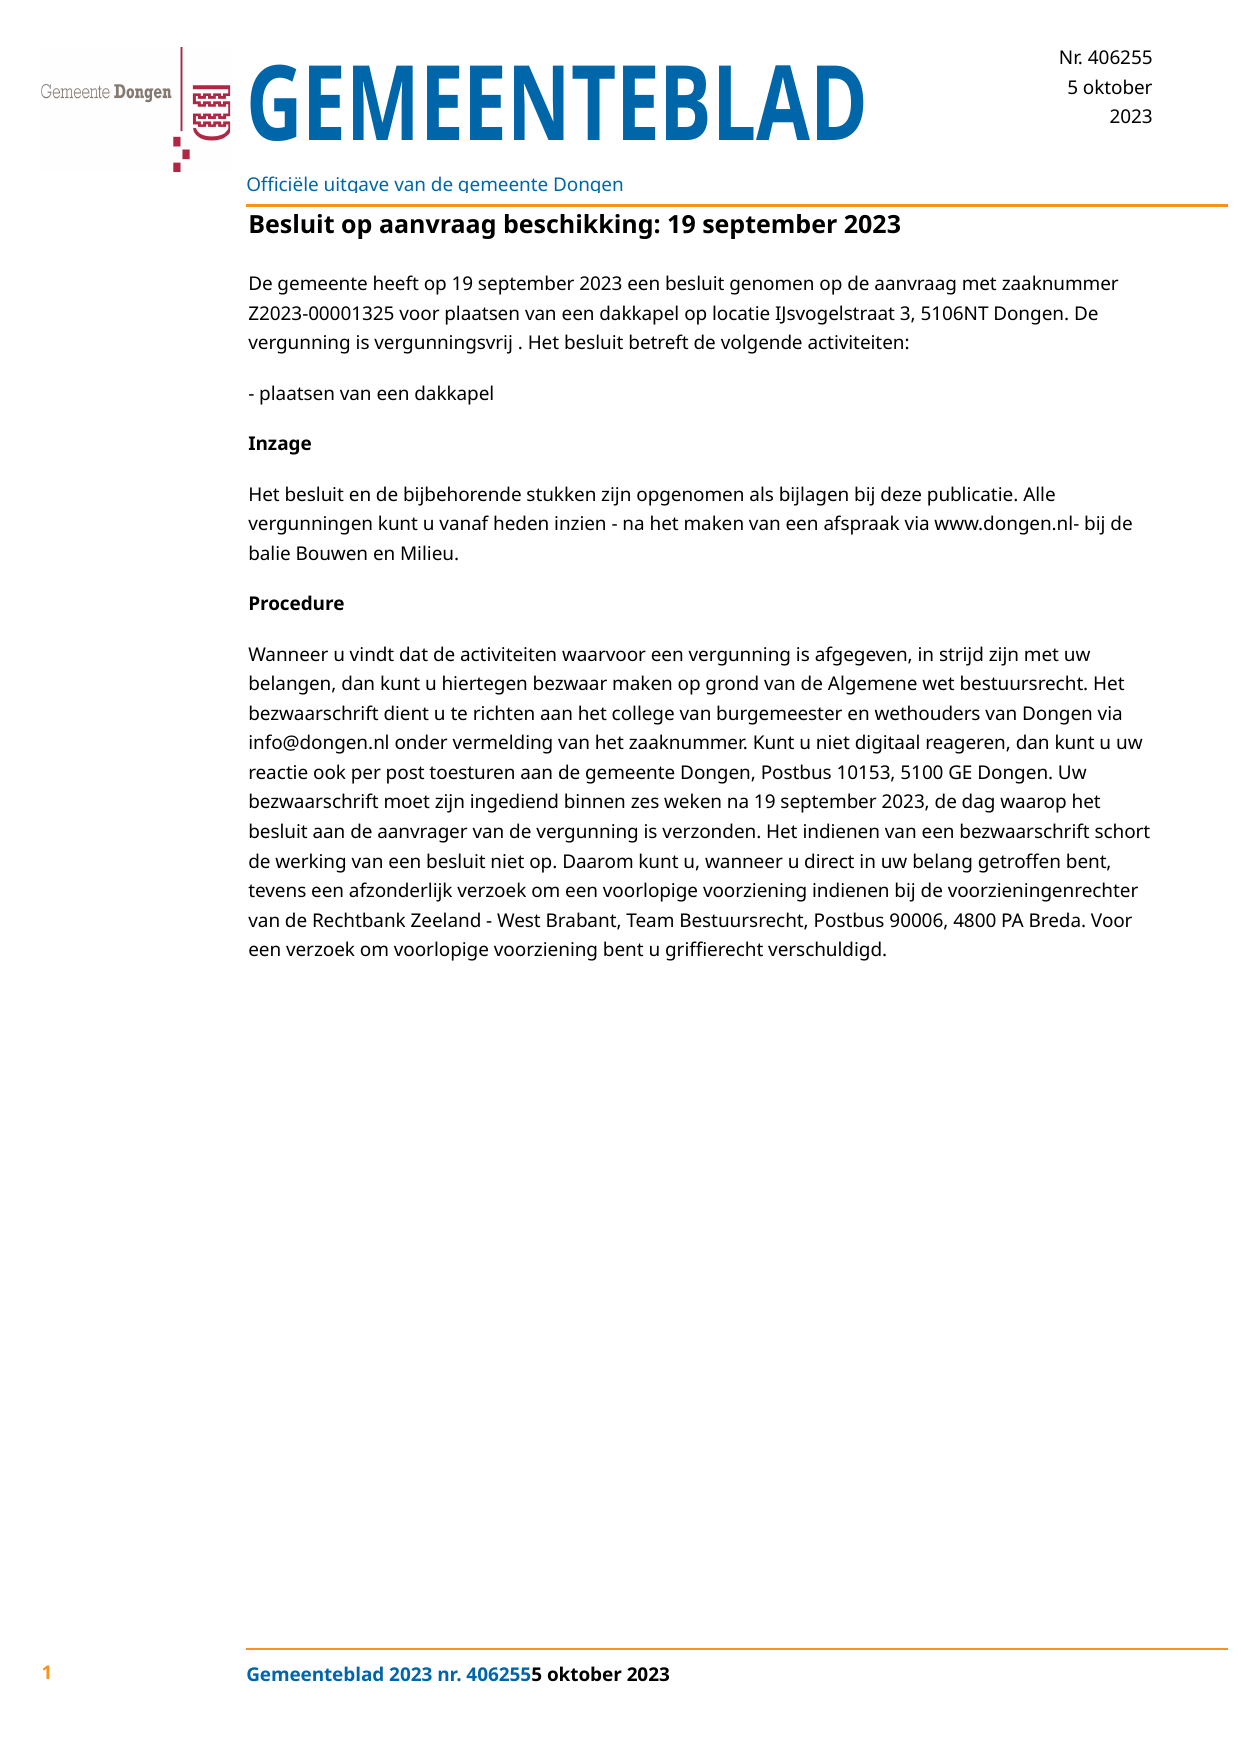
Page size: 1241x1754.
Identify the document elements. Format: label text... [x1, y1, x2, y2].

text De gemeente heeft op 19 september 2023 een besluit genomen op de aanvraag met zaaknummer Z2023-00001325 voor plaatsen van een dakkapel op locatie IJsvogelstraat 3, 5106NT Dongen. De vergunning is vergunningsvrij . Het besluit betreft de volgende activiteiten: [248, 270, 1152, 355]
text Wanneer u vindt dat de activiteiten waarvoor een vergunning is afgegeven, in strijd zijn met uw belangen, dan kunt u hiertegen bezwaar maken op grond van de Algemene wet bestuursrecht. Het bezwaarschrift dient u te richten aan het college van burgemeester en wethouders van Dongen via info@dongen.nl onder vermelding van het zaaknummer. Kunt u niet digitaal reageren, dan kunt u uw reactie ook per post toesturen aan de gemeente Dongen, Postbus 10153, 5100 GE Dongen. Uw bezwaarschrift moet zijn ingediend binnen zes weken na 19 september 2023, de dag waarop het besluit aan de aanvrager van de vergunning is verzonden. Het indienen van een bezwaarschrift schort de werking van een besluit niet op. Daarom kunt u, wanneer u direct in uw belang getroffen bent, tevens een afzonderlijk verzoek om een voorlopige voorziening indienen bij de voorzieningenrechter van de Rechtbank Zeeland - West Brabant, Team Bestuursrecht, Postbus 90006, 4800 PA Breda. Voor een verzoek om voorlopige voorziening bent u griffierecht verschuldigd. [248, 641, 1152, 962]
text - plaatsen van een dakkapel [248, 380, 1152, 406]
picture [41, 47, 231, 172]
text Het besluit en de bijbehorende stukken zijn opgenomen als bijlagen bij deze publicatie. Alle vergunningen kunt u vanaf heden inzien - na het maken van een afspraak via www.dongen.nl- bij de balie Bouwen en Milieu. [248, 481, 1152, 566]
text Besluit op aanvraag beschikking: 19 september 2023 [248, 207, 1152, 241]
text Inzage [248, 430, 1152, 456]
text Procedure [248, 590, 1152, 616]
